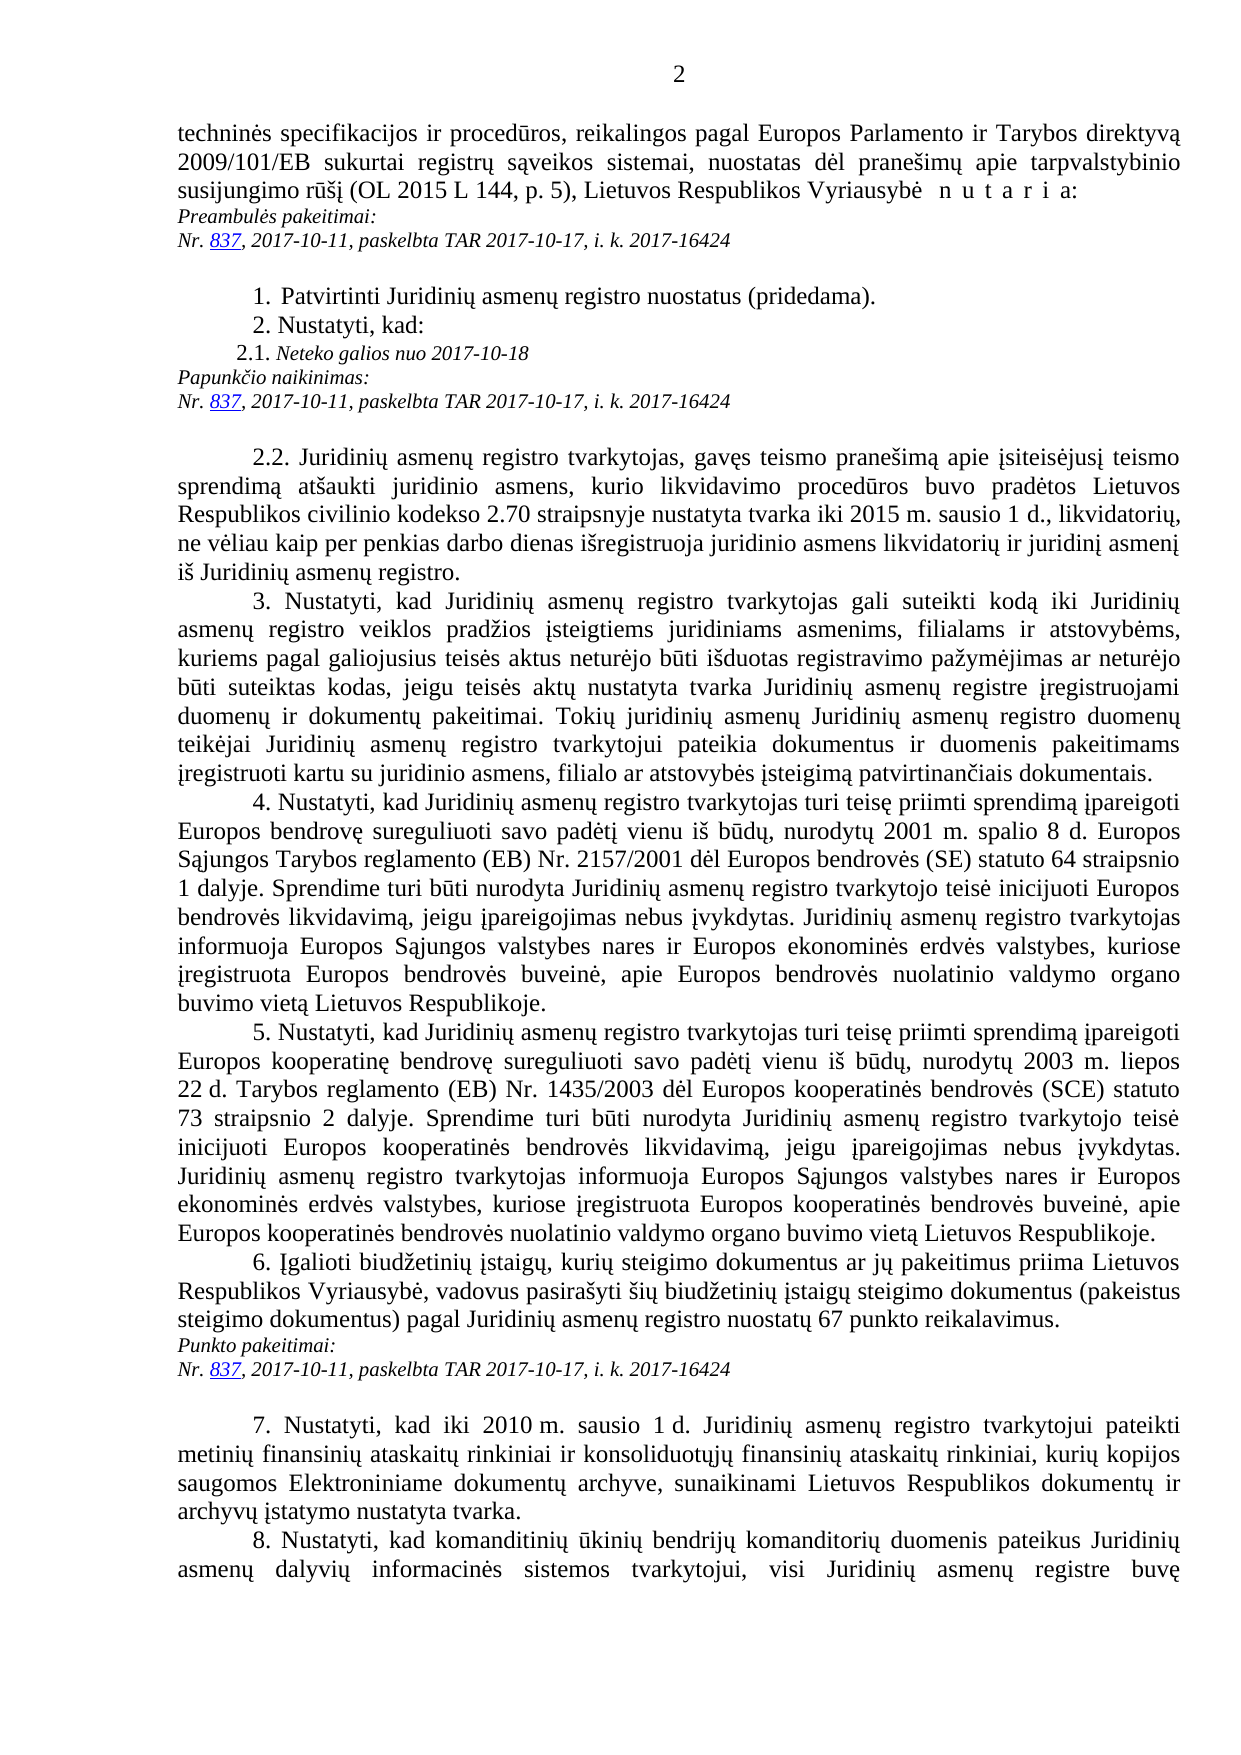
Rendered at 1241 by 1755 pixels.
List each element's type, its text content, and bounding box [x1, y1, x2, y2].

text 8. Nustatyti, kad komanditinių ūkinių bendrijų komanditorių duomenis pateikus Juridinių asmenų dalyvių informacinės sistemos tvarkytojui, visi Juridinių asmenų registre buvę [177, 1525, 1181, 1583]
text 7. Nustatyti, kad iki 2010 m. sausio 1 d. Juridinių asmenų registro tvarkytojui pateikti metinių finansinių ataskaitų rinkiniai ir konsoliduotųjų finansinių ataskaitų rinkiniai, kurių kopijos saugomos Elektroniniame dokumentų archyve, sunaikinami Lietuvos Respublikos dokumentų ir archyvų įstatymo nustatyta tvarka. [177, 1410, 1181, 1525]
text techninės specifikacijos ir procedūros, reikalingos pagal Europos Parlamento ir Tarybos direktyvą 2009/101/EB sukurtai registrų sąveikos sistemai, nuostatas dėl pranešimų apie tarpvalstybinio susijungimo rūšį (OL 2015 L 144, p. 5), Lietuvos Respublikos Vyriausybė nutaria: [177, 118, 1181, 204]
text Nr. 837, 2017-10-11, paskelbta TAR 2017-10-17, i. k. 2017-16424 [177, 228, 1181, 252]
text 2.1. Neteko galios nuo 2017-10-18 [177, 339, 1181, 365]
text Nr. 837, 2017-10-11, paskelbta TAR 2017-10-17, i. k. 2017-16424 [177, 1357, 1181, 1381]
text Nr. 837, 2017-10-11, paskelbta TAR 2017-10-17, i. k. 2017-16424 [177, 389, 1181, 413]
text 2. Nustatyti, kad: [177, 310, 1181, 339]
text Punkto pakeitimai: [177, 1333, 1181, 1357]
text 3. Nustatyti, kad Juridinių asmenų registro tvarkytojas gali suteikti kodą iki Juridinių asmenų registro veiklos pradžios įsteigtiems juridiniams asmenims, filialams ir atstovybėms, kuriems pagal galiojusius teisės aktus neturėjo būti išduotas registravimo pažymėjimas ar neturėjo būti suteiktas kodas, jeigu teisės aktų nustatyta tvarka Juridinių asmenų registre įregistruojami duomenų ir dokumentų pakeitimai. Tokių juridinių asmenų Juridinių asmenų registro duomenų teikėjai Juridinių asmenų registro tvarkytojui pateikia dokumentus ir duomenis pakeitimams įregistruoti kartu su juridinio asmens, filialo ar atstovybės įsteigimą patvirtinančiais dokumentais. [177, 586, 1181, 787]
text Preambulės pakeitimai: [177, 204, 1181, 228]
text 2.2. Juridinių asmenų registro tvarkytojas, gavęs teismo pranešimą apie įsiteisėjusį teismo sprendimą atšaukti juridinio asmens, kurio likvidavimo procedūros buvo pradėtos Lietuvos Respublikos civilinio kodekso 2.70 straipsnyje nustatyta tvarka iki 2015 m. sausio 1 d., likvidatorių, ne vėliau kaip per penkias darbo dienas išregistruoja juridinio asmens likvidatorių ir juridinį asmenį iš Juridinių asmenų registro. [177, 442, 1181, 586]
text 4. Nustatyti, kad Juridinių asmenų registro tvarkytojas turi teisę priimti sprendimą įpareigoti Europos bendrovę sureguliuoti savo padėtį vienu iš būdų, nurodytų 2001 m. spalio 8 d. Europos Sąjungos Tarybos reglamento (EB) Nr. 2157/2001 dėl Europos bendrovės (SE) statuto 64 straipsnio 1 dalyje. Sprendime turi būti nurodyta Juridinių asmenų registro tvarkytojo teisė inicijuoti Europos bendrovės likvidavimą, jeigu įpareigojimas nebus įvykdytas. Juridinių asmenų registro tvarkytojas informuoja Europos Sąjungos valstybes nares ir Europos ekonominės erdvės valstybes, kuriose įregistruota Europos bendrovės buveinė, apie Europos bendrovės nuolatinio valdymo organo buvimo vietą Lietuvos Respublikoje. [177, 787, 1181, 1017]
text 1. Patvirtinti Juridinių asmenų registro nuostatus (pridedama). [177, 281, 1181, 310]
text 6. Įgalioti biudžetinių įstaigų, kurių steigimo dokumentus ar jų pakeitimus priima Lietuvos Respublikos Vyriausybė, vadovus pasirašyti šių biudžetinių įstaigų steigimo dokumentus (pakeistus steigimo dokumentus) pagal Juridinių asmenų registro nuostatų 67 punkto reikalavimus. [177, 1247, 1181, 1333]
text 5. Nustatyti, kad Juridinių asmenų registro tvarkytojas turi teisę priimti sprendimą įpareigoti Europos kooperatinę bendrovę sureguliuoti savo padėtį vienu iš būdų, nurodytų 2003 m. liepos 22 d. Tarybos reglamento (EB) Nr. 1435/2003 dėl Europos kooperatinės bendrovės (SCE) statuto 73 straipsnio 2 dalyje. Sprendime turi būti nurodyta Juridinių asmenų registro tvarkytojo teisė inicijuoti Europos kooperatinės bendrovės likvidavimą, jeigu įpareigojimas nebus įvykdytas. Juridinių asmenų registro tvarkytojas informuoja Europos Sąjungos valstybes nares ir Europos ekonominės erdvės valstybes, kuriose įregistruota Europos kooperatinės bendrovės buveinė, apie Europos kooperatinės bendrovės nuolatinio valdymo organo buvimo vietą Lietuvos Respublikoje. [177, 1017, 1181, 1247]
text Papunkčio naikinimas: [177, 365, 1181, 389]
